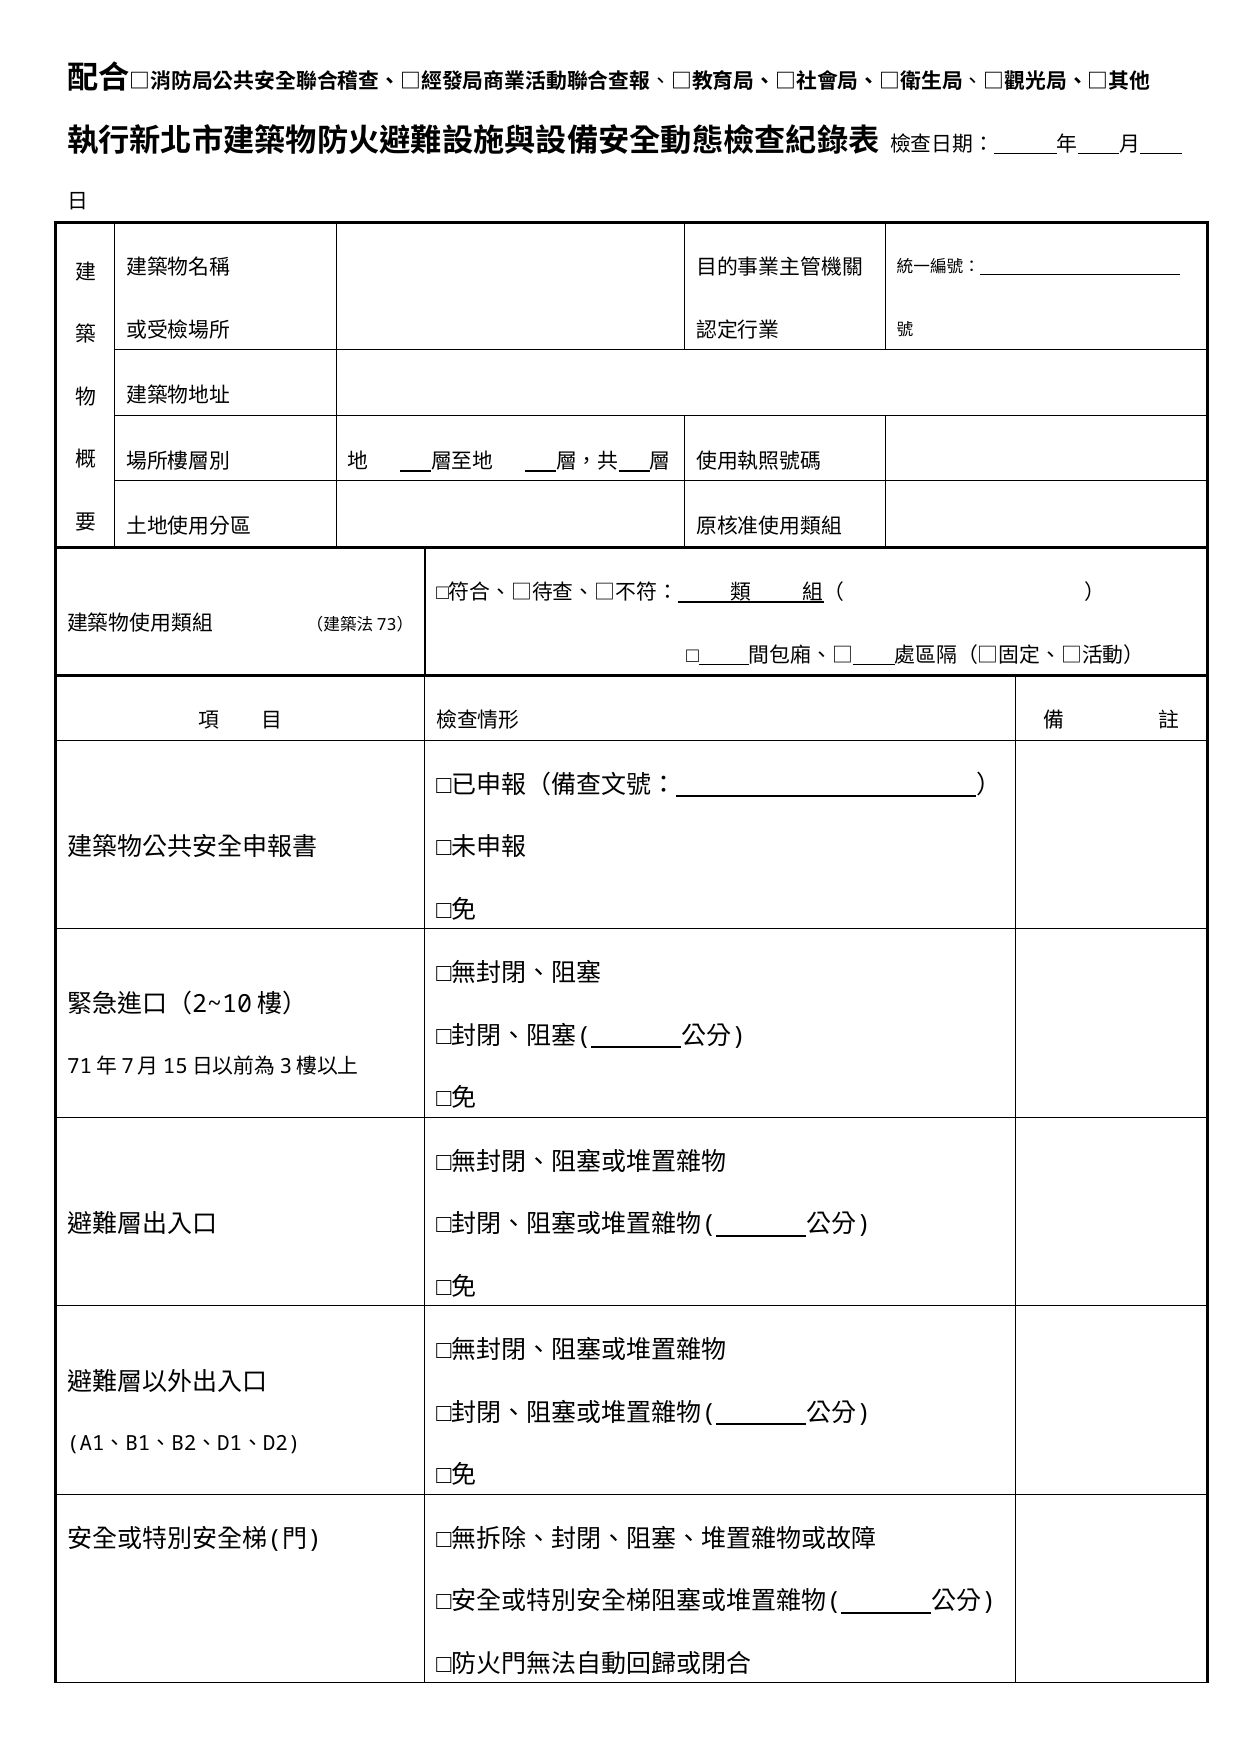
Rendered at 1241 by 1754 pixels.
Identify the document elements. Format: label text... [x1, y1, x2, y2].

table_cell [337, 224, 684, 349]
table_cell 場所樓層別 [115, 416, 336, 480]
table_cell [886, 416, 1206, 480]
table_cell [337, 350, 1206, 414]
table_cell 土地使用分區 [115, 481, 336, 546]
table_cell 建築物名稱 或受檢場所 [115, 224, 336, 349]
table_cell 緊急進口（2~10樓） 71年7月15日以前為3樓以上 [57, 929, 424, 1117]
table_cell □符合、□待查、□不符： 類 組（ ） □ 間包廂、□ 處區隔（□固定、□活動） [426, 549, 1206, 674]
table_cell 檢查情形 [425, 677, 1015, 739]
table_cell [337, 481, 684, 546]
table_cell □無封閉、阻塞或堆置雜物 □封閉、阻塞或堆置雜物( 公分) □免 [425, 1118, 1015, 1305]
table_header 配合□消防局公共安全聯合稽查、□經發局商業活動聯合查報、□教育局、□社會局、□衛生局、□觀光局、□其他 執行新北市建築物防火避難設施與設備安全動態檢查紀錄表 檢查日期： 年 月 日 [56, 33, 1207, 221]
table_cell □無拆除、封閉、阻塞、堆置雜物或故障 □安全或特別安全梯阻塞或堆置雜物( 公分) □防火門無法自動回歸或閉合 [425, 1495, 1015, 1682]
table_cell □無封閉、阻塞 □封閉、阻塞( 公分) □免 [425, 929, 1015, 1117]
table_cell 統一編號： 號 [886, 224, 1206, 349]
table_cell 項 目 [57, 677, 424, 739]
table_cell 建築 物 概 要 [57, 224, 114, 546]
table_cell □無封閉、阻塞或堆置雜物 □封閉、阻塞或堆置雜物( 公分) □免 [425, 1306, 1015, 1494]
table_cell [1016, 741, 1206, 928]
table_cell □已申報（備查文號： ） □未申報 □免 [425, 741, 1015, 928]
table_cell 建築物公共安全申報書 [57, 741, 424, 928]
table_cell 避難層以外出入口 (A1、B1、B2、D1、D2) [57, 1306, 424, 1494]
table_cell 建築物使用類組 （建築法73） [57, 549, 424, 674]
table_cell 原核准使用類組 [685, 481, 885, 546]
table_cell 避難層出入口 [57, 1118, 424, 1305]
table_cell [1016, 1118, 1206, 1305]
table_cell 備 註 [1016, 677, 1206, 739]
table_cell 目的事業主管機關 認定行業 [685, 224, 885, 349]
table_cell 地 層至地 層，共 層 [337, 416, 684, 480]
table_cell 建築物地址 [115, 350, 336, 414]
table_cell [886, 481, 1206, 546]
table_cell [1016, 1495, 1206, 1682]
table_cell 安全或特別安全梯(門) [57, 1495, 424, 1682]
table_cell [1016, 1306, 1206, 1494]
table_cell 使用執照號碼 [685, 416, 885, 480]
table_cell [1016, 929, 1206, 1117]
